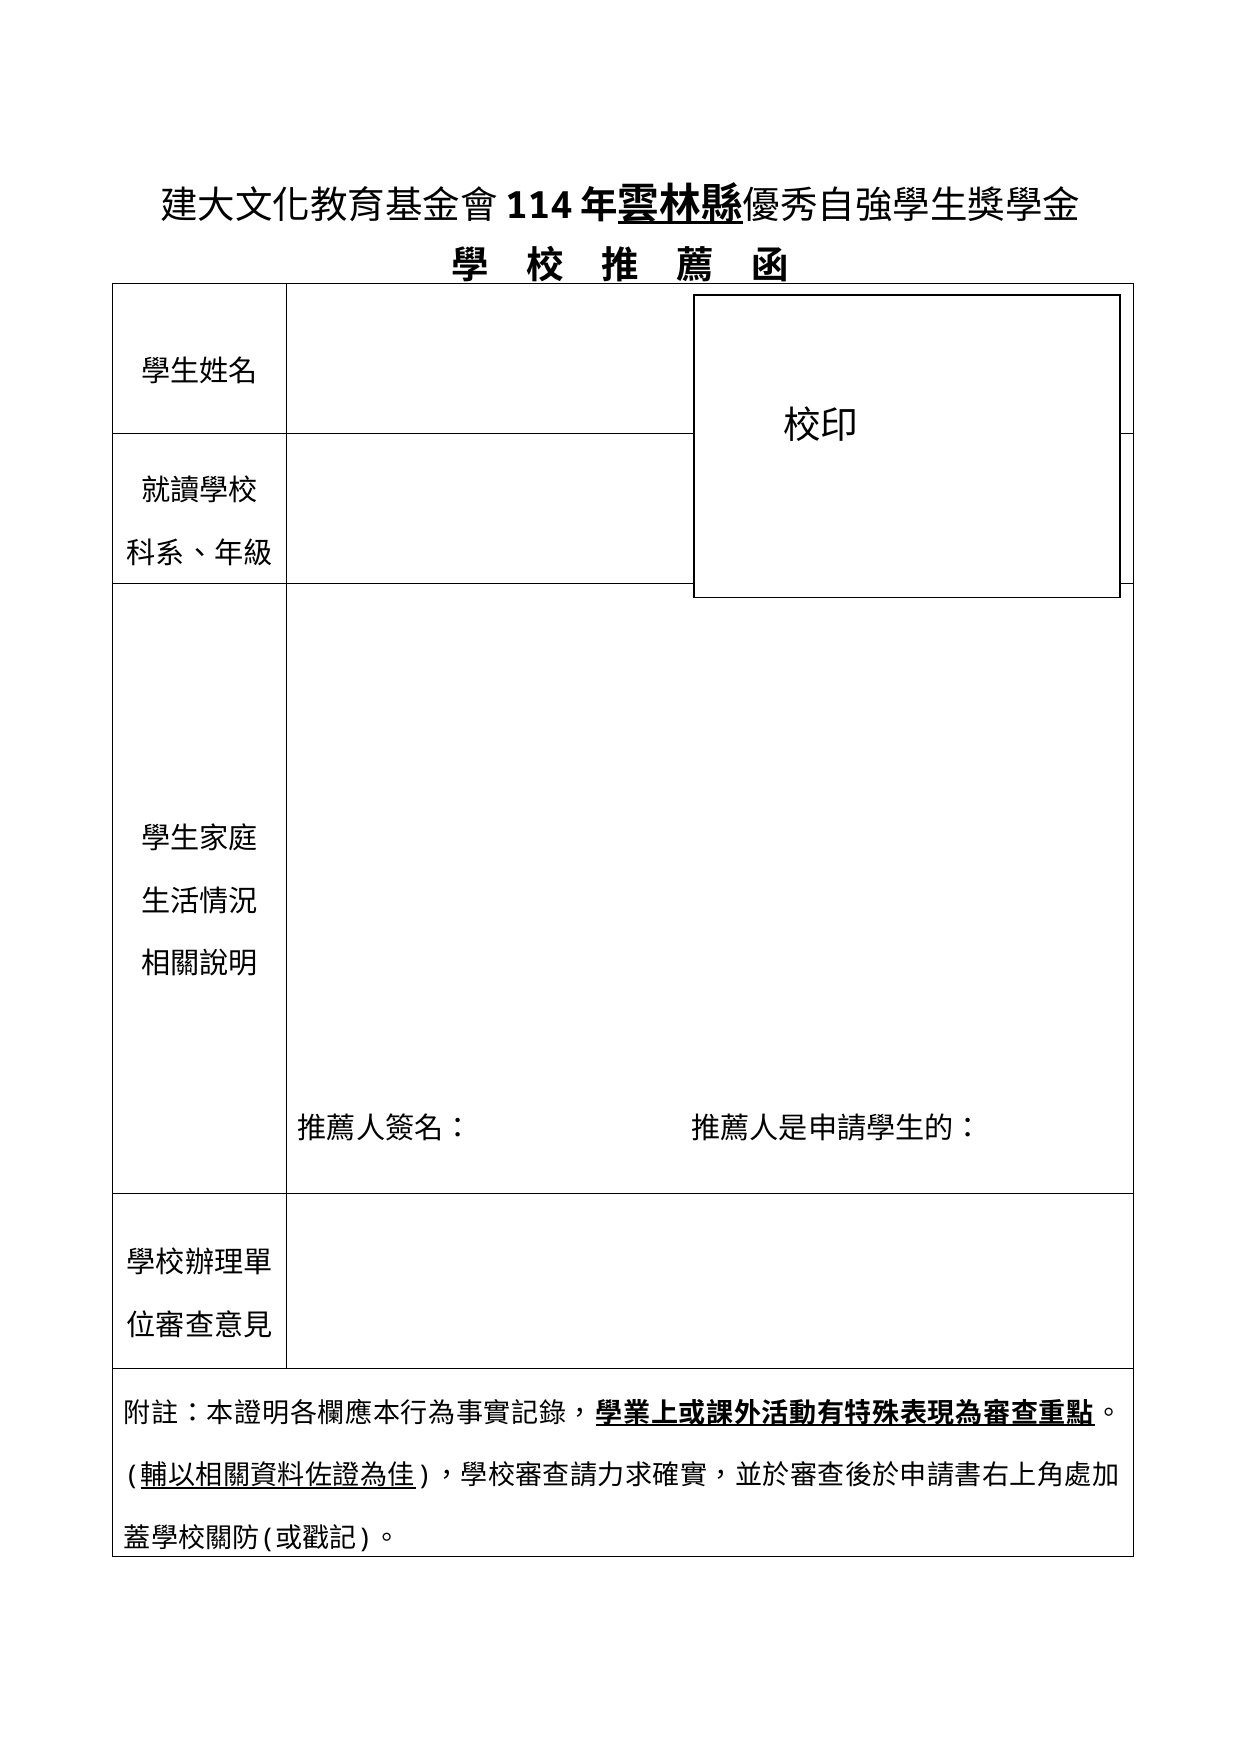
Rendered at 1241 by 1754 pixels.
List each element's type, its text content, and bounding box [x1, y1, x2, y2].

text [695, 296, 1119, 597]
text 建大文化教育基金會114年雲林縣優秀自強學生獎學金 [112, 158, 1128, 221]
table_header [287, 284, 1133, 433]
table_cell 就讀學校 科系、年級 [113, 434, 286, 583]
table_cell 學生家庭 生活情況 相關說明 [113, 584, 286, 1192]
table_cell 推薦人簽名： 推薦人是申請學生的： [287, 584, 1133, 1192]
table_cell [287, 1194, 1133, 1368]
table_cell [287, 434, 693, 583]
table_cell 附註：本證明各欄應本行為事實記錄，學業上或課外活動有特殊表現為審查重點。(輔以相關資料佐證為佳)，學校審查請力求確實，並於審查後於申請書右上角處加蓋學校關防(或戳記)。 [113, 1369, 1133, 1556]
table_cell 學校辦理單位審查意見 [113, 1194, 286, 1368]
text 校印 [709, 395, 1104, 449]
table_cell [1121, 434, 1133, 583]
table_header 學生姓名 [113, 284, 286, 433]
text 學 校 推 薦 函 [112, 221, 1128, 283]
